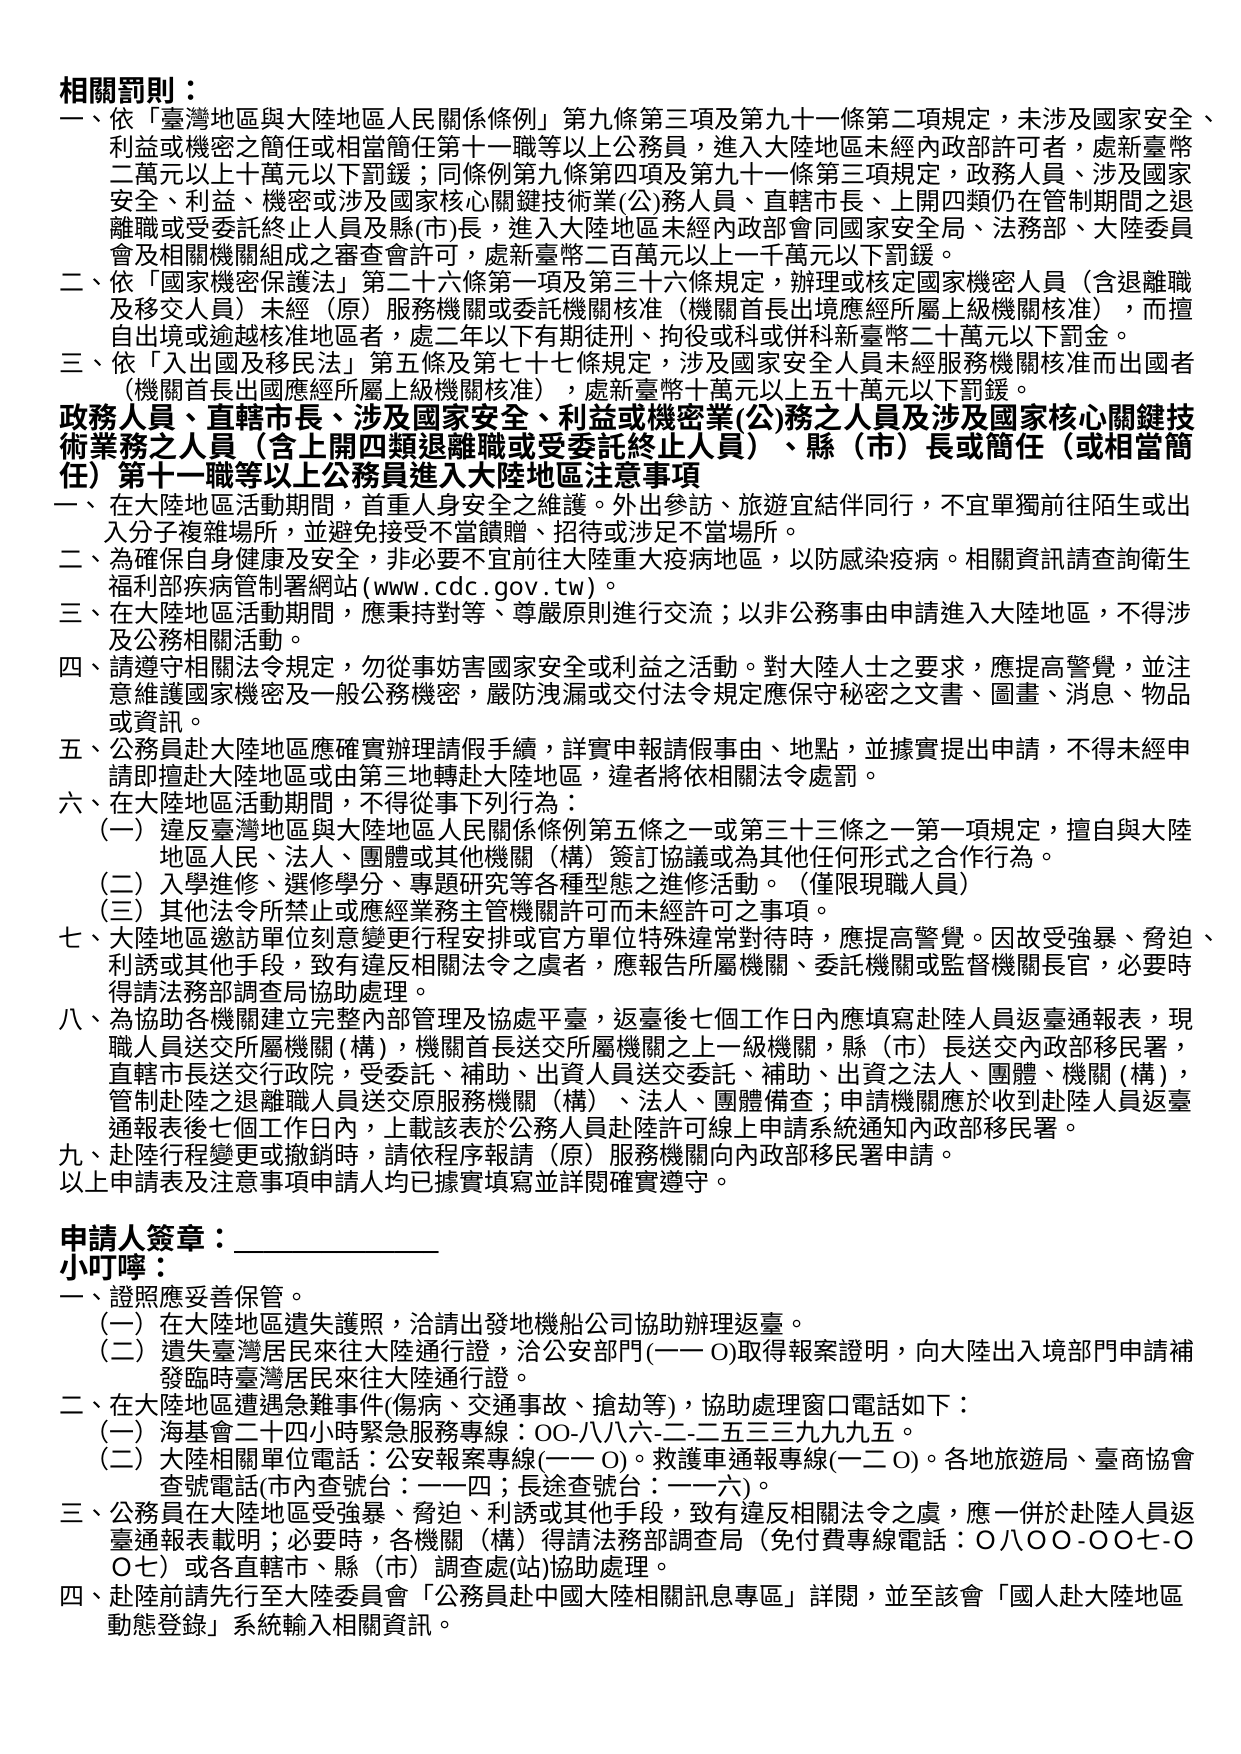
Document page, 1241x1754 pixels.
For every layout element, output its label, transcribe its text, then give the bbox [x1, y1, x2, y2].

list 為確保自身健康及安全，非必要不宜前往大陸重大疫病地區，以防感染疫病。相關資訊請查詢衛生福利部疾病管制署網站(www.cdc.gov.tw)。 [59, 547, 1196, 601]
text 四、赴陸前請先行至大陸委員會「公務員赴中國大陸相關訊息專區」詳閱，並至該會「國人赴大陸地區動態登錄」系統輸入相關資訊。 [59, 1582, 1196, 1641]
text 二、依「國家機密保護法」第二十六條第一項及第三十六條規定，辦理或核定國家機密人員（含退離職及移交人員）未經（原）服務機關或委託機關核准（機關首長出境應經所屬上級機關核准），而擅自出境或逾越核准地區者，處二年以下有期徒刑、拘役或科或併科新臺幣二十萬元以下罰金。 [59, 270, 1196, 351]
text 三、公務員在大陸地區受強暴、脅迫、利誘或其他手段，致有違反相關法令之虞，應一併於赴陸人員返臺通報表載明；必要時，各機關（構）得請法務部調查局（免付費專線電話：Ｏ八ＯＯ-ＯＯ七-ＯＯ七）或各直轄市、縣（市）調查處(站)協助處理。 [59, 1501, 1196, 1582]
list 在大陸地區活動期間，應秉持對等、尊嚴原則進行交流；以非公務事由申請進入大陸地區，不得涉及公務相關活動。 [59, 601, 1196, 655]
text 小叮嚀： [59, 1255, 1196, 1284]
list 赴陸行程變更或撤銷時，請依程序報請（原）服務機關向內政部移民署申請。 [59, 1143, 1196, 1170]
text 二、在大陸地區遭遇急難事件(傷病、交通事故、搶劫等)，協助處理窗口電話如下： [59, 1393, 1196, 1420]
text 相關罰則： [59, 78, 1196, 107]
text （三）其他法令所禁止或應經業務主管機關許可而未經許可之事項。 [59, 899, 1196, 926]
text 政務人員、直轄市長、涉及國家安全、利益或機密業(公)務之人員及涉及國家核心關鍵技術業務之人員（含上開四類退離職或受委託終止人員）、縣（市）長或簡任（或相當簡任）第十一職等以上公務員進入大陸地區注意事項 [59, 405, 1196, 493]
text 一、依「臺灣地區與大陸地區人民關係條例」第九條第三項及第九十一條第二項規定，未涉及國家安全、利益或機密之簡任或相當簡任第十一職等以上公務員，進入大陸地區未經內政部許可者，處新臺幣二萬元以上十萬元以下罰鍰；同條例第九條第四項及第九十一條第三項規定，政務人員、涉及國家安全、利益、機密或涉及國家核心關鍵技術業(公)務人員、直轄市長、上開四類仍在管制期間之退離職或受委託終止人員及縣(市)長，進入大陸地區未經內政部會同國家安全局、法務部、大陸委員會及相關機關組成之審查會許可，處新臺幣二百萬元以上一千萬元以下罰鍰。 [59, 107, 1196, 270]
list 公務員赴大陸地區應確實辦理請假手續，詳實申報請假事由、地點，並據實提出申請，不得未經申請即擅赴大陸地區或由第三地轉赴大陸地區，違者將依相關法令處罰。 [59, 736, 1196, 791]
text （二）大陸相關單位電話：公安報案專線(一一O)。救護車通報專線(一二O)。各地旅遊局、臺商協會查號電話(市內查號台：一一四；長途查號台：一一六)。 [59, 1447, 1196, 1501]
text 三、依「入出國及移民法」第五條及第七十七條規定，涉及國家安全人員未經服務機關核准而出國者（機關首長出國應經所屬上級機關核准），處新臺幣十萬元以上五十萬元以下罰鍰。 [59, 351, 1196, 405]
text （二）遺失臺灣居民來往大陸通行證，洽公安部門(一一O)取得報案證明，向大陸出入境部門申請補發臨時臺灣居民來往大陸通行證。 [59, 1338, 1196, 1393]
text （一）在大陸地區遺失護照，洽請出發地機船公司協助辦理返臺。 [59, 1311, 1196, 1338]
text 以上申請表及注意事項申請人均已據實填寫並詳閱確實遵守。 [59, 1170, 1196, 1197]
text 申請人簽章：______________ [59, 1226, 1196, 1255]
text （一）海基會二十四小時緊急服務專線：OO-八八六-二-二五三三九九九五。 [59, 1420, 1196, 1447]
text （一）違反臺灣地區與大陸地區人民關係條例第五條之一或第三十三條之一第一項規定，擅自與大陸地區人民、法人、團體或其他機關（構）簽訂協議或為其他任何形式之合作行為。 [59, 818, 1196, 872]
list 在大陸地區活動期間，不得從事下列行為： [59, 791, 1196, 818]
text 一、證照應妥善保管。 [59, 1284, 1196, 1311]
text （二）入學進修、選修學分、專題研究等各種型態之進修活動。（僅限現職人員） [59, 872, 1196, 899]
list 請遵守相關法令規定，勿從事妨害國家安全或利益之活動。對大陸人士之要求，應提高警覺，並注意維護國家機密及一般公務機密，嚴防洩漏或交付法令規定應保守秘密之文書、圖畫、消息、物品或資訊。 [59, 655, 1196, 736]
list 在大陸地區活動期間，首重人身安全之維護。外出參訪、旅遊宜結伴同行，不宜單獨前往陌生或出入分子複雜場所，並避免接受不當饋贈、招待或涉足不當場所。 [53, 493, 1196, 547]
list 大陸地區邀訪單位刻意變更行程安排或官方單位特殊違常對待時，應提高警覺。因故受強暴、脅迫、利誘或其他手段，致有違反相關法令之虞者，應報告所屬機關、委託機關或監督機關長官，必要時得請法務部調查局協助處理。 [59, 926, 1196, 1007]
list 為協助各機關建立完整內部管理及協處平臺，返臺後七個工作日內應填寫赴陸人員返臺通報表，現職人員送交所屬機關(構)，機關首長送交所屬機關之上一級機關，縣（市）長送交內政部移民署，直轄市長送交行政院，受委託、補助、出資人員送交委託、補助、出資之法人、團體、機關(構)，管制赴陸之退離職人員送交原服務機關（構）、法人、團體備查；申請機關應於收到赴陸人員返臺通報表後七個工作日內，上載該表於公務人員赴陸許可線上申請系統通知內政部移民署。 [59, 1007, 1196, 1143]
